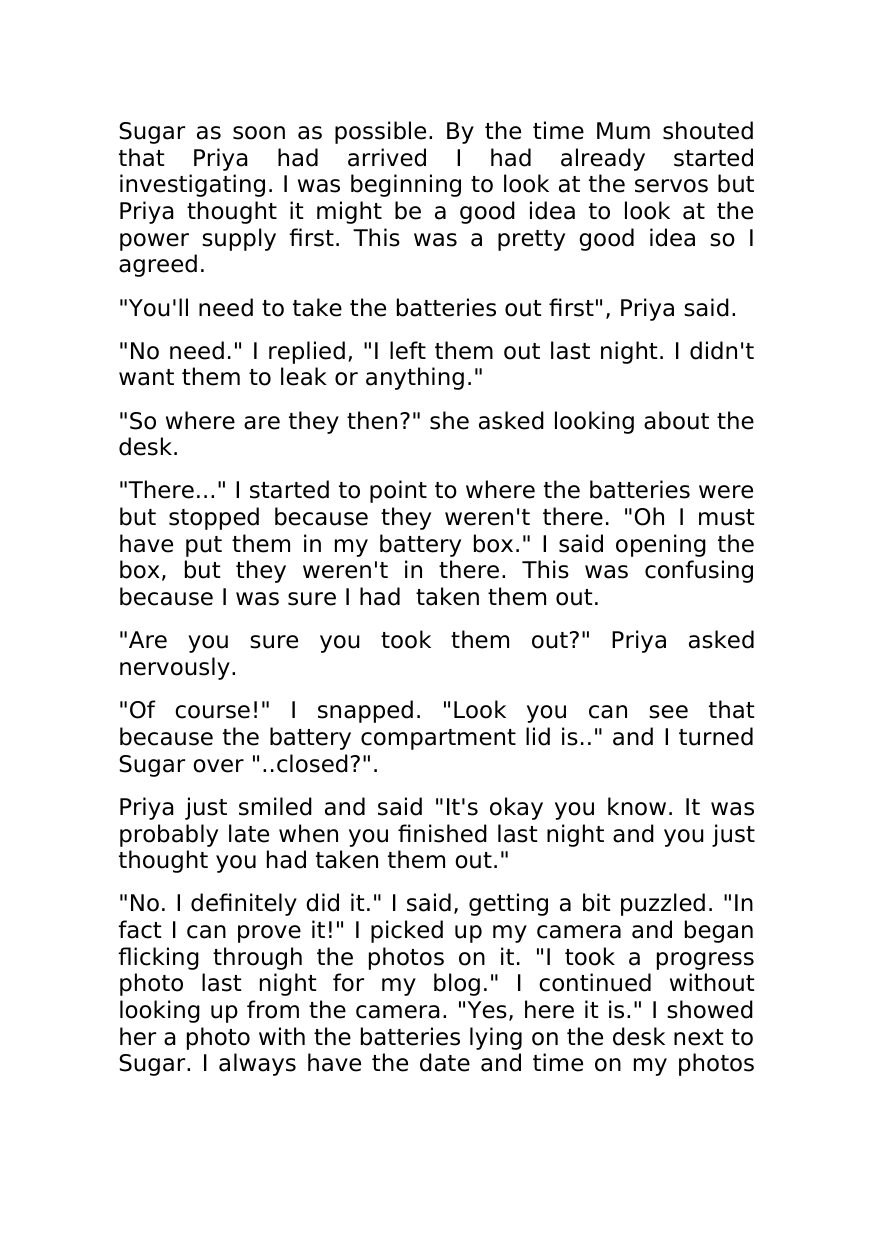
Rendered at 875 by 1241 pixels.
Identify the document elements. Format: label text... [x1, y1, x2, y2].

text "You'll need to take the batteries out first", Priya said. [118, 295, 756, 321]
text Sugar as soon as possible. By the time Mum shouted that Priya had arrived I had already started investigating. I was beginning to look at the servos but Priya thought it might be a good idea to look at the power supply first. This was a pretty good idea so I agreed. [118, 118, 756, 278]
text "Of course!" I snapped. "Look you can see that because the battery compartment lid is.." and I turned Sugar over "..closed?". [118, 697, 756, 777]
text "No. I definitely did it." I said, getting a bit puzzled. "In fact I can prove it!" I picked up my camera and began flicking through the photos on it. "I took a progress photo last night for my blog." I continued without looking up from the camera. "Yes, here it is." I showed her a photo with the batteries lying on the desk next to Sugar. I always have the date and time on my photos [118, 891, 756, 1077]
text "No need." I replied, "I left them out last night. I didn't want them to leak or anything." [118, 338, 756, 391]
text Priya just smiled and said "It's okay you know. It was probably late when you finished last night and you just thought you had taken them out." [118, 794, 756, 874]
text "Are you sure you took them out?" Priya asked nervously. [118, 628, 756, 681]
text "So where are they then?" she asked looking about the desk. [118, 408, 756, 461]
text "There..." I started to point to where the batteries were but stopped because they weren't there. "Oh I must have put them in my battery box." I said opening the box, but they weren't in there. This was confusing because I was sure I had taken them out. [118, 478, 756, 611]
